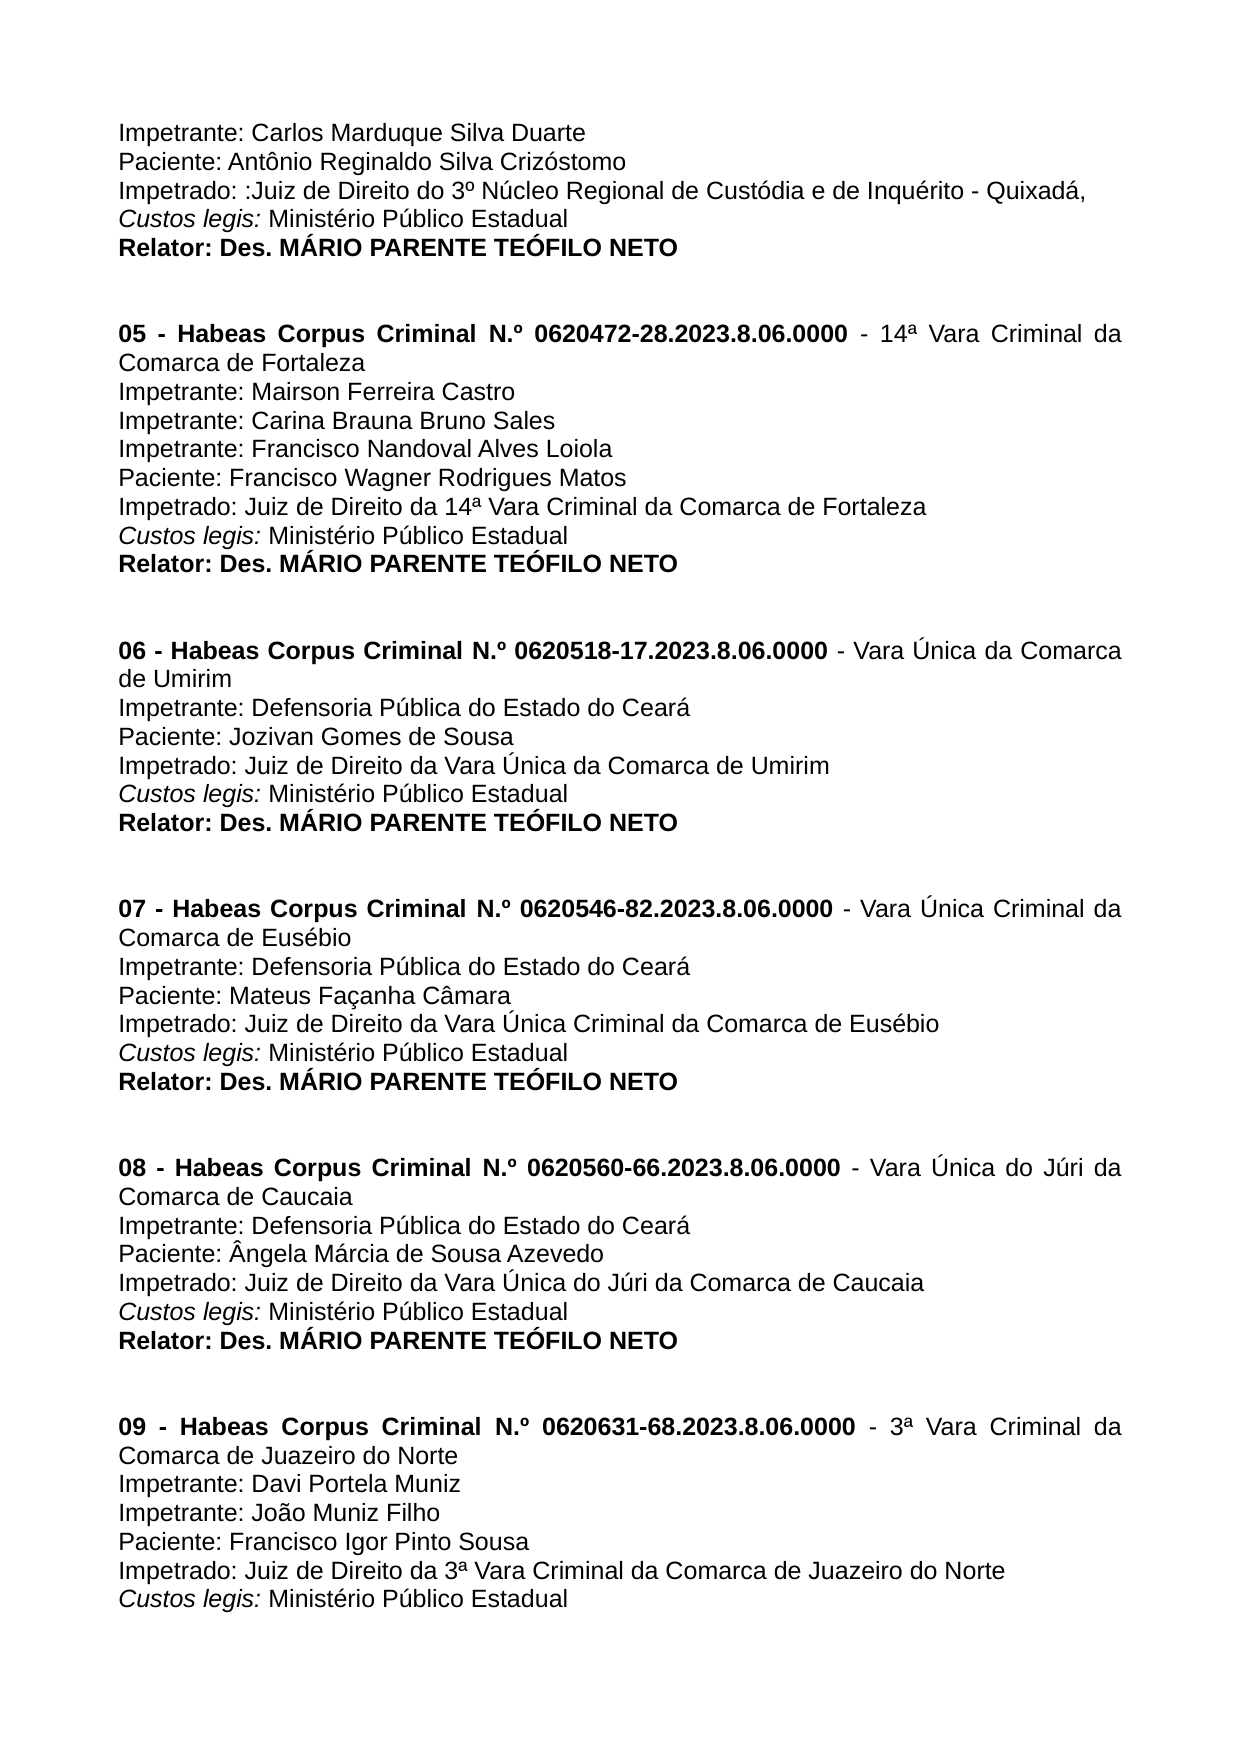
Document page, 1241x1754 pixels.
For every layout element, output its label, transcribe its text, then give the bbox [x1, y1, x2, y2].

text Impetrado: Juiz de Direito da 14ª Vara Criminal da Comarca de Fortaleza [118, 492, 1122, 521]
text Impetrado: Juiz de Direito da Vara Única Criminal da Comarca de Eusébio [118, 1009, 1122, 1038]
text Impetrante: Defensoria Pública do Estado do Ceará [118, 693, 1122, 722]
text Impetrante: Defensoria Pública do Estado do Ceará [118, 1211, 1122, 1239]
text Custos legis: Ministério Público Estadual [118, 521, 1122, 549]
text Relator: Des. MÁRIO PARENTE TEÓFILO NETO [118, 233, 1122, 262]
text Custos legis: Ministério Público Estadual [118, 779, 1122, 808]
text 08 - Habeas Corpus Criminal N.º 0620560-66.2023.8.06.0000 - Vara Única do Júri da Comarca de Caucaia [118, 1153, 1122, 1211]
text Custos legis: Ministério Público Estadual [118, 1584, 1122, 1613]
text Custos legis: Ministério Público Estadual [118, 204, 1122, 233]
text Custos legis: Ministério Público Estadual [118, 1297, 1122, 1326]
text Custos legis: Ministério Público Estadual [118, 1038, 1122, 1067]
text 05 - Habeas Corpus Criminal N.º 0620472-28.2023.8.06.0000 - 14ª Vara Criminal da Comarca de Fortaleza [118, 319, 1122, 377]
text Relator: Des. MÁRIO PARENTE TEÓFILO NETO [118, 1326, 1122, 1354]
text Paciente: Jozivan Gomes de Sousa [118, 722, 1122, 751]
text Impetrante: Davi Portela Muniz [118, 1469, 1122, 1498]
text Relator: Des. MÁRIO PARENTE TEÓFILO NETO [118, 808, 1122, 837]
text Impetrante: Mairson Ferreira Castro [118, 377, 1122, 406]
text Paciente: Ângela Márcia de Sousa Azevedo [118, 1239, 1122, 1268]
text Paciente: Mateus Façanha Câmara [118, 981, 1122, 1009]
text Impetrado: :Juiz de Direito do 3º Núcleo Regional de Custódia e de Inquérito - Quixadá, [118, 176, 1122, 204]
text 07 - Habeas Corpus Criminal N.º 0620546-82.2023.8.06.0000 - Vara Única Criminal da Comarca de Eusébio [118, 894, 1122, 952]
text 06 - Habeas Corpus Criminal N.º 0620518-17.2023.8.06.0000 - Vara Única da Comarca de Umirim [118, 636, 1122, 693]
text Impetrante: Defensoria Pública do Estado do Ceará [118, 952, 1122, 981]
text 09 - Habeas Corpus Criminal N.º 0620631-68.2023.8.06.0000 - 3ª Vara Criminal da Comarca de Juazeiro do Norte [118, 1412, 1122, 1469]
text Relator: Des. MÁRIO PARENTE TEÓFILO NETO [118, 1067, 1122, 1096]
text Impetrante: João Muniz Filho [118, 1498, 1122, 1527]
text Paciente: Francisco Wagner Rodrigues Matos [118, 463, 1122, 492]
text Relator: Des. MÁRIO PARENTE TEÓFILO NETO [118, 549, 1122, 578]
text Impetrante: Francisco Nandoval Alves Loiola [118, 434, 1122, 463]
text Impetrado: Juiz de Direito da Vara Única do Júri da Comarca de Caucaia [118, 1268, 1122, 1297]
text Paciente: Francisco Igor Pinto Sousa [118, 1527, 1122, 1556]
text Impetrado: Juiz de Direito da 3ª Vara Criminal da Comarca de Juazeiro do Norte [118, 1556, 1122, 1584]
text Impetrante: Carlos Marduque Silva Duarte [118, 118, 1122, 147]
text Impetrado: Juiz de Direito da Vara Única da Comarca de Umirim [118, 751, 1122, 779]
text Impetrante: Carina Brauna Bruno Sales [118, 406, 1122, 434]
text Paciente: Antônio Reginaldo Silva Crizóstomo [118, 147, 1122, 176]
